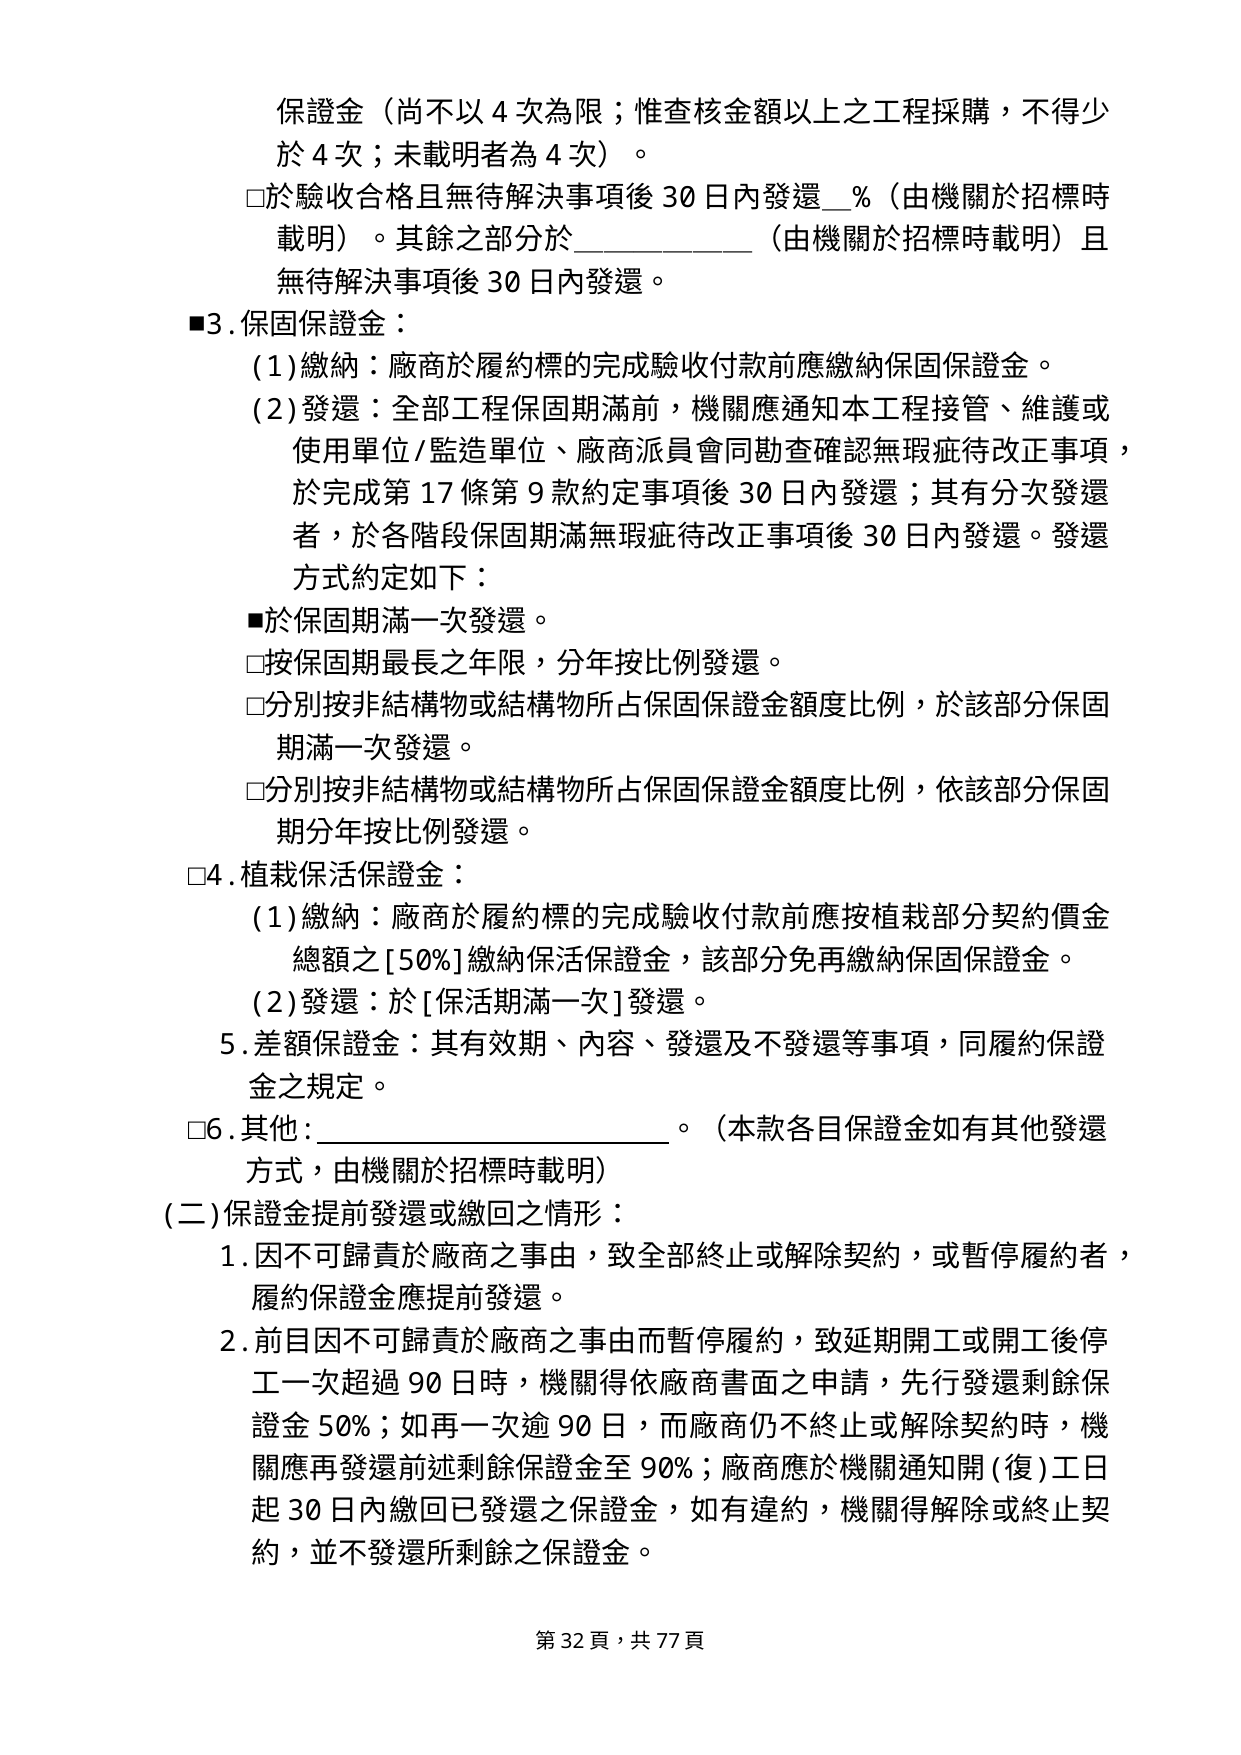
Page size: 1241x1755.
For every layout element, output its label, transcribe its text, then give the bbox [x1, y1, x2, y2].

text 2.前目因不可歸責於廠商之事由而暫停履約，致延期開工或開工後停工一次超過90日時，機關得依廠商書面之申請，先行發還剩餘保證金50%；如再一次逾90日，而廠商仍不終止或解除契約時，機關應再發還前述剩餘保證金至90%；廠商應於機關通知開(復)工日起30日內繳回已發還之保證金，如有違約，機關得解除或終止契約，並不發還所剩餘之保證金。 [218, 1317, 1110, 1572]
text 5.差額保證金：其有效期、內容、發還及不發還等事項，同履約保證金之規定。 [218, 1021, 1108, 1106]
text (2)發還：全部工程保固期滿前，機關應通知本工程接管、維護或使用單位/監造單位、廠商派員會同勘查確認無瑕疵待改正事項，於完成第17條第9款約定事項後30日內發還；其有分次發還者，於各階段保固期滿無瑕疵待改正事項後30日內發還。發還方式約定如下： [248, 385, 1110, 597]
text 1.因不可歸責於廠商之事由，致全部終止或解除契約，或暫停履約者，履約保證金應提前發還。 [218, 1233, 1110, 1317]
text (2)發還：於[保活期滿一次]發還。 [248, 978, 1110, 1021]
text □4.植栽保活保證金： [188, 851, 1108, 894]
text □按保固期最長之年限，分年按比例發還。 [247, 639, 1110, 682]
text (二)保證金提前發還或繳回之情形： [159, 1190, 1110, 1233]
text ■於保固期滿一次發還。 [247, 597, 1110, 639]
text 保證金（尚不以4次為限；惟查核金額以上之工程採購，不得少於4次；未載明者為4次）。 [247, 89, 1110, 173]
text (1)繳納：廠商於履約標的完成驗收付款前應繳納保固保證金。 [248, 343, 1110, 385]
text □6.其他: 。（本款各目保證金如有其他發還方式，由機關於招標時載明） [188, 1106, 1108, 1190]
text ■3.保固保證金： [188, 301, 1108, 343]
text □於驗收合格且無待解決事項後30日內發還＿%（由機關於招標時載明）。其餘之部分於＿＿＿＿＿＿（由機關於招標時載明）且無待解決事項後30日內發還。 [247, 173, 1110, 301]
text □分別按非結構物或結構物所占保固保證金額度比例，於該部分保固期滿一次發還。 [247, 682, 1110, 767]
text □分別按非結構物或結構物所占保固保證金額度比例，依該部分保固期分年按比例發還。 [247, 767, 1110, 851]
text (1)繳納：廠商於履約標的完成驗收付款前應按植栽部分契約價金總額之[50%]繳納保活保證金，該部分免再繳納保固保證金。 [248, 894, 1110, 978]
